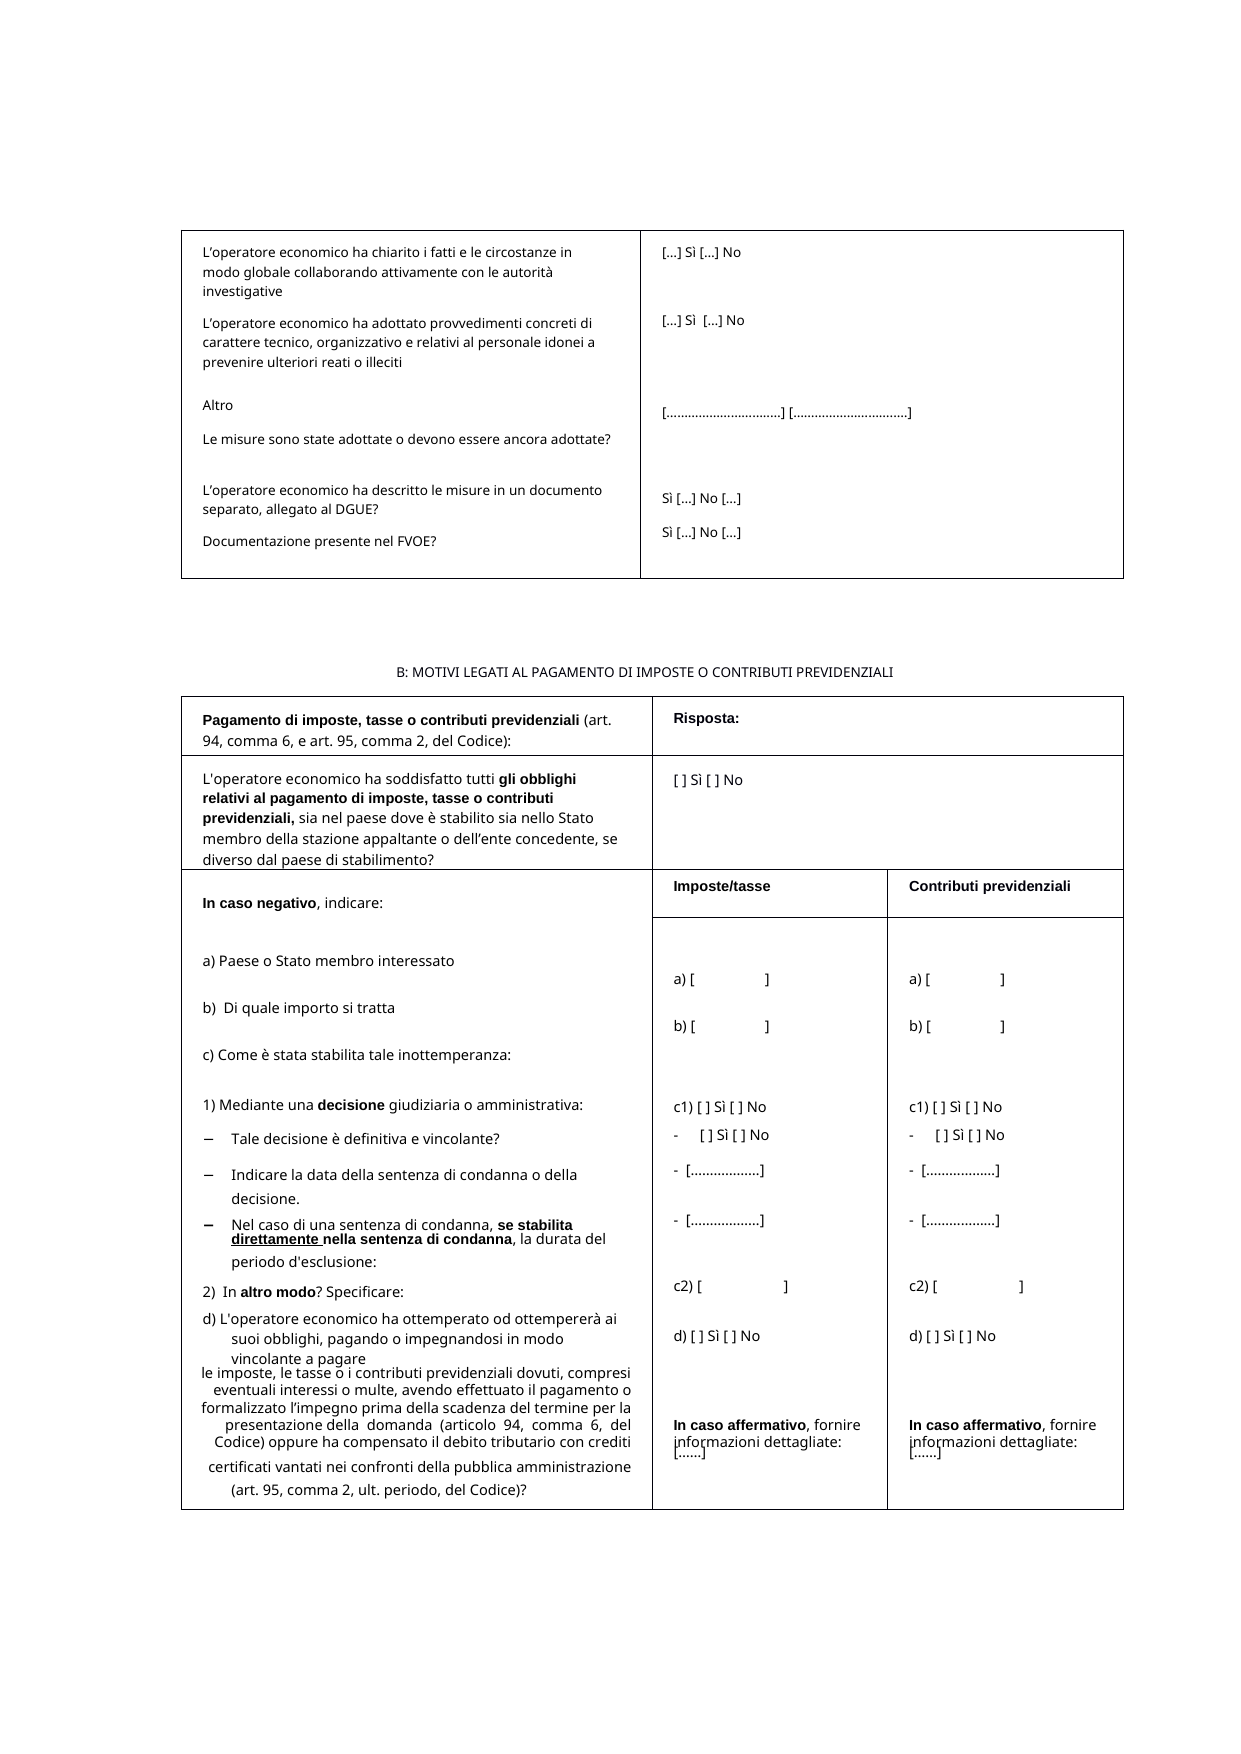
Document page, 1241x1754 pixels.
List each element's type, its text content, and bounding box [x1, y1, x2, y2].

table_cell (art. 95, comma 2, ult. periodo, del Codice)? [182, 1480, 652, 1509]
table_header Risposta: [653, 697, 1123, 755]
table_cell Imposte/tasse [653, 870, 887, 899]
table_cell Tale decisione è definitiva e vincolante? [182, 1117, 652, 1153]
table_cell c1) [ ] Sì [ ] No [888, 1076, 1123, 1117]
table_cell Indicare la data della sentenza di condanna o della decisione. [182, 1153, 652, 1209]
table_cell informazioni dettagliate: [……] [888, 1438, 1123, 1462]
table_cell [653, 1252, 887, 1272]
table_cell d) [ ] Sì [ ] No [888, 1305, 1123, 1368]
table_cell L'operatore economico ha soddisfatto tutti gli obblighi relativi al pagamento di imposte, tasse o contributi previdenziali, sia nel paese dove è stabilito sia nello Stato membro della stazione appaltante o dell’ente concedente, se diverso dal paese di stabilimento? [182, 756, 652, 869]
table_cell - [………………] [888, 1209, 1123, 1234]
table_cell le imposte, le tasse o i contributi previdenziali dovuti, compresi [182, 1369, 652, 1386]
table_cell [ ] Sì [ ] No [653, 756, 1123, 869]
table_cell Sì […] No […] Sì […] No […] [641, 460, 1123, 577]
table_cell 2) In altro modo? Specificare: [182, 1272, 652, 1305]
table_header Pagamento di imposte, tasse o contributi previdenziali (art. 94, comma 6, e art. 95, comma 2, del Codice): [182, 697, 652, 755]
table_cell [888, 1036, 1123, 1076]
table_header L’operatore economico ha chiarito i fatti e le circostanze in modo globale collaborando attivamente con le autorità investigative L’operatore economico ha adottato provvedimenti concreti di carattere tecnico, organizzativo e relativi al personale idonei a prevenire ulteriori reati o illeciti [182, 231, 640, 371]
table_cell certificati vantati nei confronti della pubblica amministrazione [182, 1462, 652, 1479]
table_cell c2) [ ] [653, 1272, 887, 1305]
table_cell direttamente nella sentenza di condanna, la durata del [182, 1234, 652, 1252]
table_cell b) Di quale importo si tratta [182, 989, 652, 1036]
table_cell [653, 899, 887, 917]
table_cell a) [ ] [888, 918, 1123, 989]
table_cell b) [ ] [888, 989, 1123, 1036]
text B: MOTIVI LEGATI AL PAGAMENTO DI IMPOSTE O CONTRIBUTI PREVIDENZIALI [207, 663, 1082, 681]
table_cell [653, 1404, 887, 1421]
table_cell eventuali interessi o multe, avendo effettuato il pagamento o [182, 1386, 652, 1403]
table_cell - [ ] Sì [ ] No [653, 1117, 887, 1153]
table_cell [653, 1462, 887, 1479]
table_cell [653, 1386, 887, 1403]
table_cell - [………………] [888, 1153, 1123, 1209]
table_cell Altro Le misure sono state adottate o devono essere ancora adottate? [182, 371, 640, 460]
table_cell [888, 1480, 1123, 1509]
table_cell [888, 1234, 1123, 1252]
table_cell c) Come è stata stabilita tale inottemperanza: [182, 1036, 652, 1076]
table_cell Contributi previdenziali [888, 870, 1123, 899]
table_cell [888, 1404, 1123, 1421]
table_cell In caso affermativo, fornire [888, 1421, 1123, 1438]
table_cell - [………………] [653, 1209, 887, 1234]
table_cell [888, 899, 1123, 917]
table_cell [653, 1234, 887, 1252]
table_cell [653, 1036, 887, 1076]
table_cell c1) [ ] Sì [ ] No [653, 1076, 887, 1117]
table_cell - [………………] [653, 1153, 887, 1209]
table_cell d) L'operatore economico ha ottemperato od ottempererà ai suoi obblighi, pagando o impegnandosi in modo vincolante a pagare [182, 1305, 652, 1368]
table_cell informazioni dettagliate: [……] [653, 1438, 887, 1462]
table_cell In caso affermativo, fornire [653, 1421, 887, 1438]
table_cell c2) [ ] [888, 1272, 1123, 1305]
table_cell formalizzato l’impegno prima della scadenza del termine per la [182, 1404, 652, 1421]
table_cell presentazione della domanda (articolo 94, comma 6, del [182, 1421, 652, 1438]
table_cell [182, 870, 652, 899]
table_cell [888, 1252, 1123, 1272]
table_cell - [ ] Sì [ ] No [888, 1117, 1123, 1153]
table_cell d) [ ] Sì [ ] No [653, 1305, 887, 1368]
table_cell periodo d'esclusione: [182, 1252, 652, 1272]
table_cell [………………………..…] [………………………..…] [641, 371, 1123, 460]
table_cell Nel caso di una sentenza di condanna, se stabilita [182, 1209, 652, 1234]
table_cell [653, 1480, 887, 1509]
table_cell b) [ ] [653, 989, 887, 1036]
table_cell [888, 1386, 1123, 1403]
table_header […] Sì […] No […] Sì […] No [641, 231, 1123, 371]
table_cell L’operatore economico ha descritto le misure in un documento separato, allegato al DGUE? Documentazione presente nel FVOE? [182, 460, 640, 577]
table_cell a) [ ] [653, 918, 887, 989]
table_cell [888, 1369, 1123, 1386]
table_cell 1) Mediante una decisione giudiziaria o amministrativa: [182, 1076, 652, 1117]
table_cell [653, 1369, 887, 1386]
table_cell In caso negativo, indicare: [182, 899, 652, 917]
table_cell a) Paese o Stato membro interessato [182, 917, 652, 989]
table_cell Codice) oppure ha compensato il debito tributario con crediti [182, 1438, 652, 1462]
table_cell [888, 1462, 1123, 1479]
